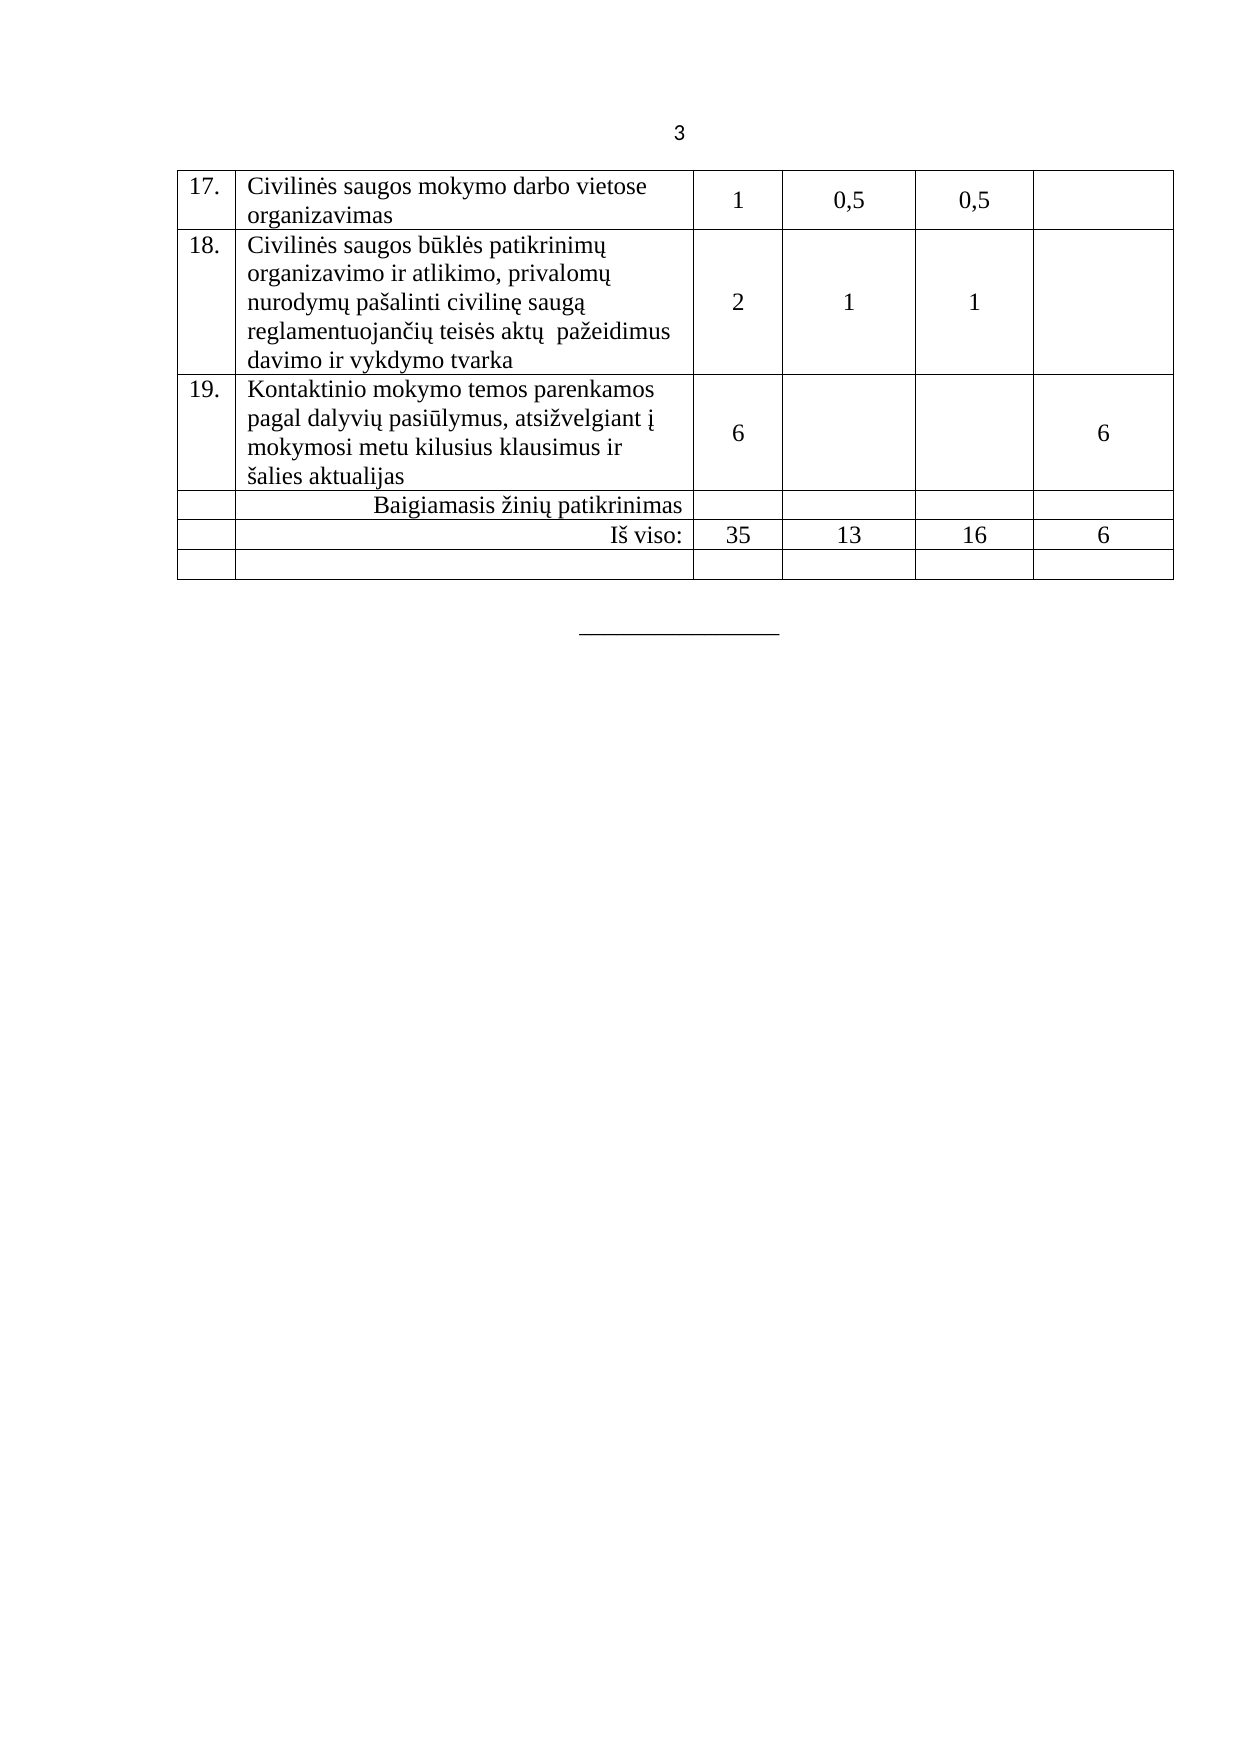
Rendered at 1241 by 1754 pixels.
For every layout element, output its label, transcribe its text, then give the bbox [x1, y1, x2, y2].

table_cell 16 [916, 520, 1033, 549]
table_cell 1 [694, 171, 782, 229]
table_cell [1034, 550, 1173, 579]
table_cell Baigiamasis žinių patikrinimas [236, 491, 693, 519]
table_cell [694, 491, 782, 519]
table_cell 35 [694, 520, 782, 549]
table_cell [178, 550, 235, 579]
table_cell [916, 491, 1033, 519]
table_cell 6 [1034, 520, 1173, 549]
table_cell Civilinės saugos mokymo darbo vietose organizavimas [236, 171, 693, 229]
table_cell 17. [178, 171, 235, 229]
table_cell 18. [178, 230, 235, 373]
table_cell 19. [178, 375, 235, 489]
table_cell 1 [916, 230, 1033, 373]
table_cell 0,5 [783, 171, 915, 229]
table_cell [1034, 171, 1173, 229]
table_cell 6 [1034, 375, 1173, 489]
table_cell 6 [694, 375, 782, 489]
table_cell 2 [694, 230, 782, 373]
table_cell Iš viso: [236, 520, 693, 549]
table_cell [236, 550, 693, 579]
text ________________ [177, 609, 1181, 637]
table_cell [1034, 491, 1173, 519]
table_cell [1034, 230, 1173, 373]
table_cell [178, 491, 235, 519]
table_cell 0,5 [916, 171, 1033, 229]
table_cell 13 [783, 520, 915, 549]
table_cell [916, 375, 1033, 489]
table_cell 1 [783, 230, 915, 373]
table_cell [783, 491, 915, 519]
table_cell Kontaktinio mokymo temos parenkamos pagal dalyvių pasiūlymus, atsižvelgiant į mokymosi metu kilusius klausimus ir šalies aktualijas [236, 375, 693, 489]
table_cell [178, 520, 235, 549]
table_cell [694, 550, 782, 579]
table_cell [916, 550, 1033, 579]
table_cell [783, 375, 915, 489]
table_cell Civilinės saugos būklės patikrinimų organizavimo ir atlikimo, privalomų nurodymų pašalinti civilinę saugą reglamentuojančių teisės aktų pažeidimus davimo ir vykdymo tvarka [236, 230, 693, 373]
table_cell [783, 550, 915, 579]
